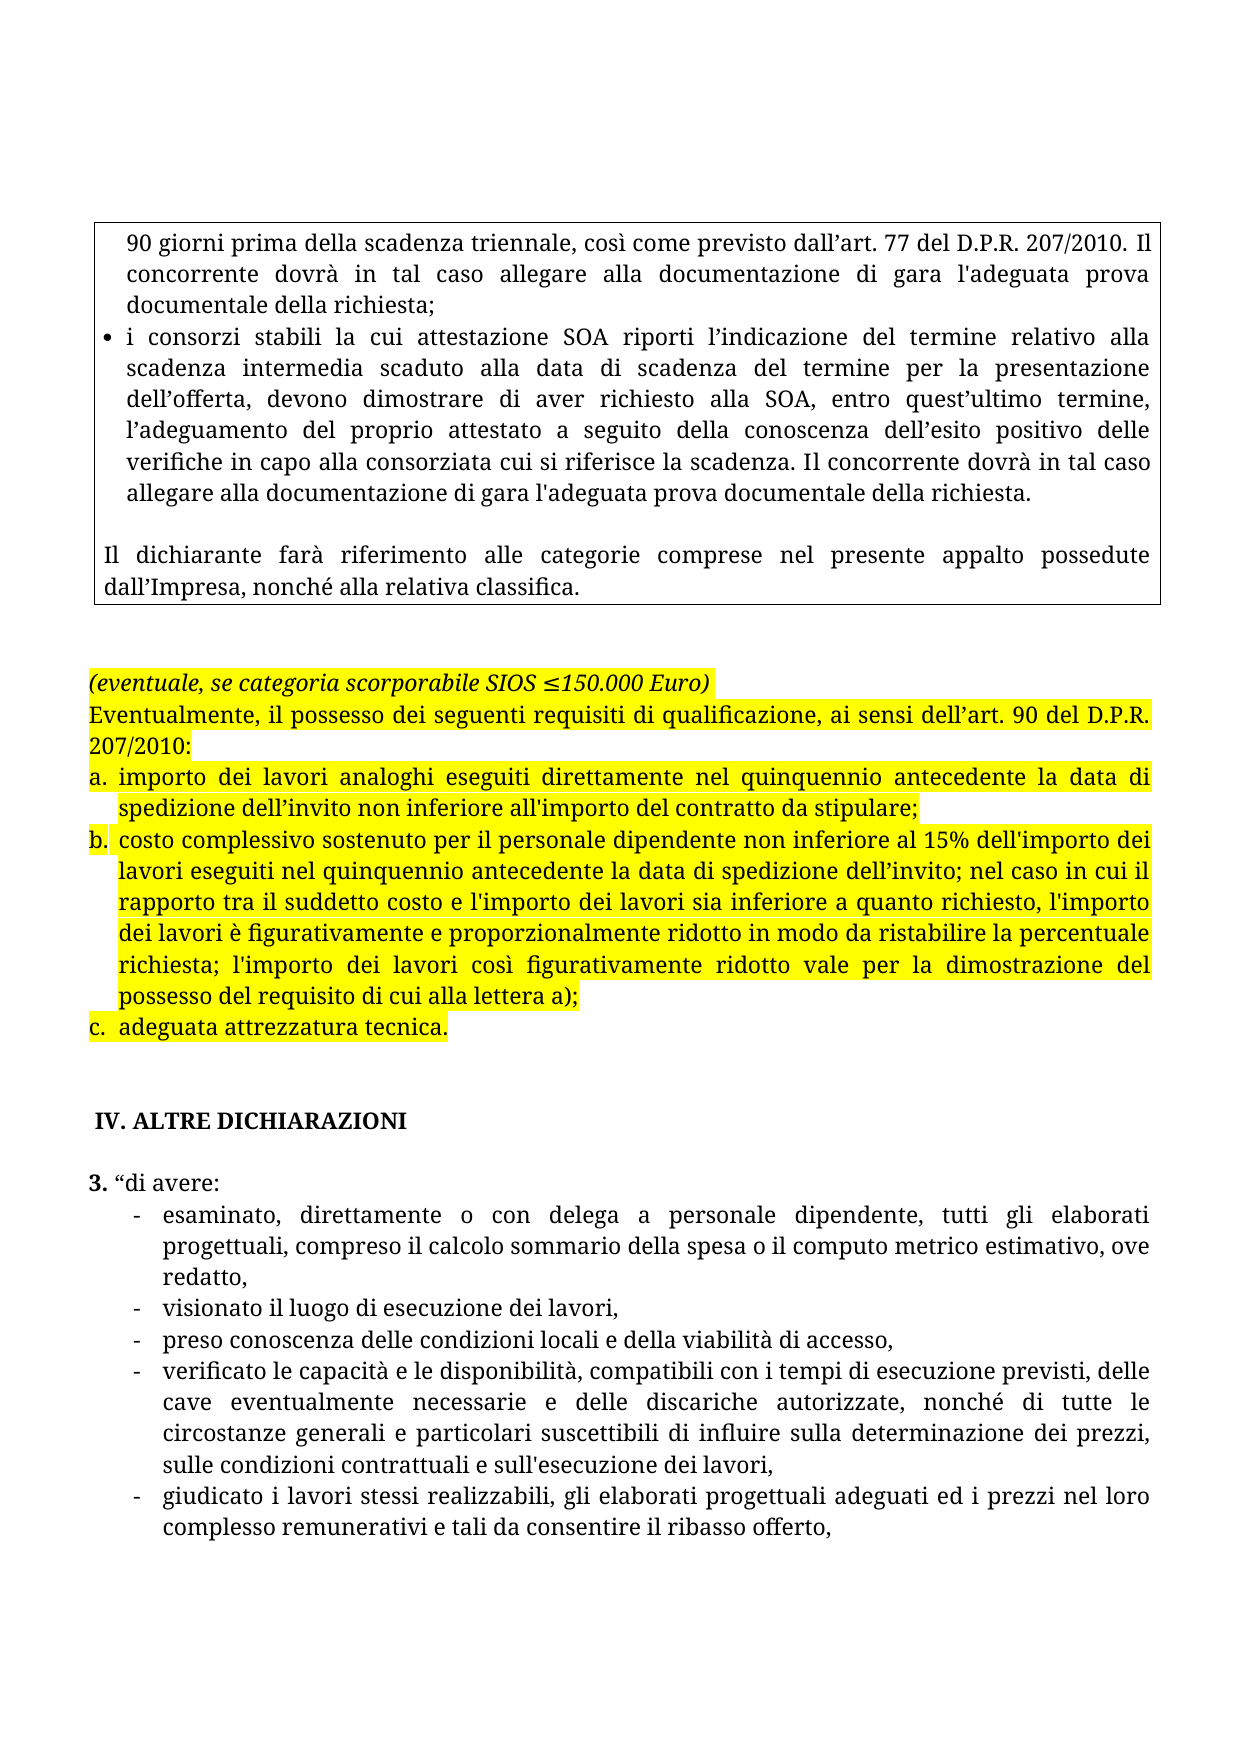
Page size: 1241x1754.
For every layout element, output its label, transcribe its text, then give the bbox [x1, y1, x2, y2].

text b. costo complessivo sostenuto per il personale dipendente non inferiore al 15% dell'importo dei lavori eseguiti nel quinquennio antecedente la data di spedizione dell’invito; nel caso in cui il rapporto tra il suddetto costo e l'importo dei lavori sia inferiore a quanto richiesto, l'importo dei lavori è figurativamente e proporzionalmente ridotto in modo da ristabilire la percentuale richiesta; l'importo dei lavori così figurativamente ridotto vale per la dimostrazione del possesso del requisito di cui alla lettera a); [89, 824, 1152, 1011]
text - visionato il luogo di esecuzione dei lavori, [133, 1292, 1152, 1324]
text IV. ALTRE DICHIARAZIONI [89, 1105, 1152, 1136]
text - esaminato, direttamente o con delega a personale dipendente, tutti gli elaborati progettuali, compreso il calcolo sommario della spesa o il computo metrico estimativo, ove redatto, [133, 1199, 1152, 1292]
text 3. “di avere: [89, 1167, 1152, 1199]
list 90 giorni prima della scadenza triennale, così come previsto dall’art. 77 del D.P.R. 207/2010. Il concorrente dovrà in tal caso allegare alla documentazione di gara l'adeguata prova documentale della richiesta; [95, 223, 1160, 315]
text Eventualmente, il possesso dei seguenti requisiti di qualificazione, ai sensi dell’art. 90 del D.P.R. 207/2010: [89, 699, 1152, 761]
text (eventuale, se categoria scorporabile SIOS ≤150.000 Euro) [89, 667, 1152, 699]
text - verificato le capacità e le disponibilità, compatibili con i tempi di esecuzione previsti, delle cave eventualmente necessarie e delle discariche autorizzate, nonché di tutte le circostanze generali e particolari suscettibili di influire sulla determinazione dei prezzi, sulle condizioni contrattuali e sull'esecuzione dei lavori, [133, 1355, 1152, 1480]
text Il dichiarante farà riferimento alle categorie comprese nel presente appalto possedute dall’Impresa, nonché alla relativa classifica. [95, 534, 1160, 604]
text c. adeguata attrezzatura tecnica. [89, 1011, 1152, 1042]
text - preso conoscenza delle condizioni locali e della viabilità di accesso, [133, 1324, 1152, 1355]
list i consorzi stabili la cui attestazione SOA riporti l’indicazione del termine relativo alla scadenza intermedia scaduto alla data di scadenza del termine per la presentazione dell’offerta, devono dimostrare di aver richiesto alla SOA, entro quest’ultimo termine, l’adeguamento del proprio attestato a seguito della conoscenza dell’esito positivo delle verifiche in capo alla consorziata cui si riferisce la scadenza. Il concorrente dovrà in tal caso allegare alla documentazione di gara l'adeguata prova documentale della richiesta. [95, 315, 1160, 508]
text a. importo dei lavori analoghi eseguiti direttamente nel quinquennio antecedente la data di spedizione dell’invito non inferiore all'importo del contratto da stipulare; [89, 761, 1152, 824]
text - giudicato i lavori stessi realizzabili, gli elaborati progettuali adeguati ed i prezzi nel loro complesso remunerativi e tali da consentire il ribasso offerto, [133, 1480, 1152, 1542]
